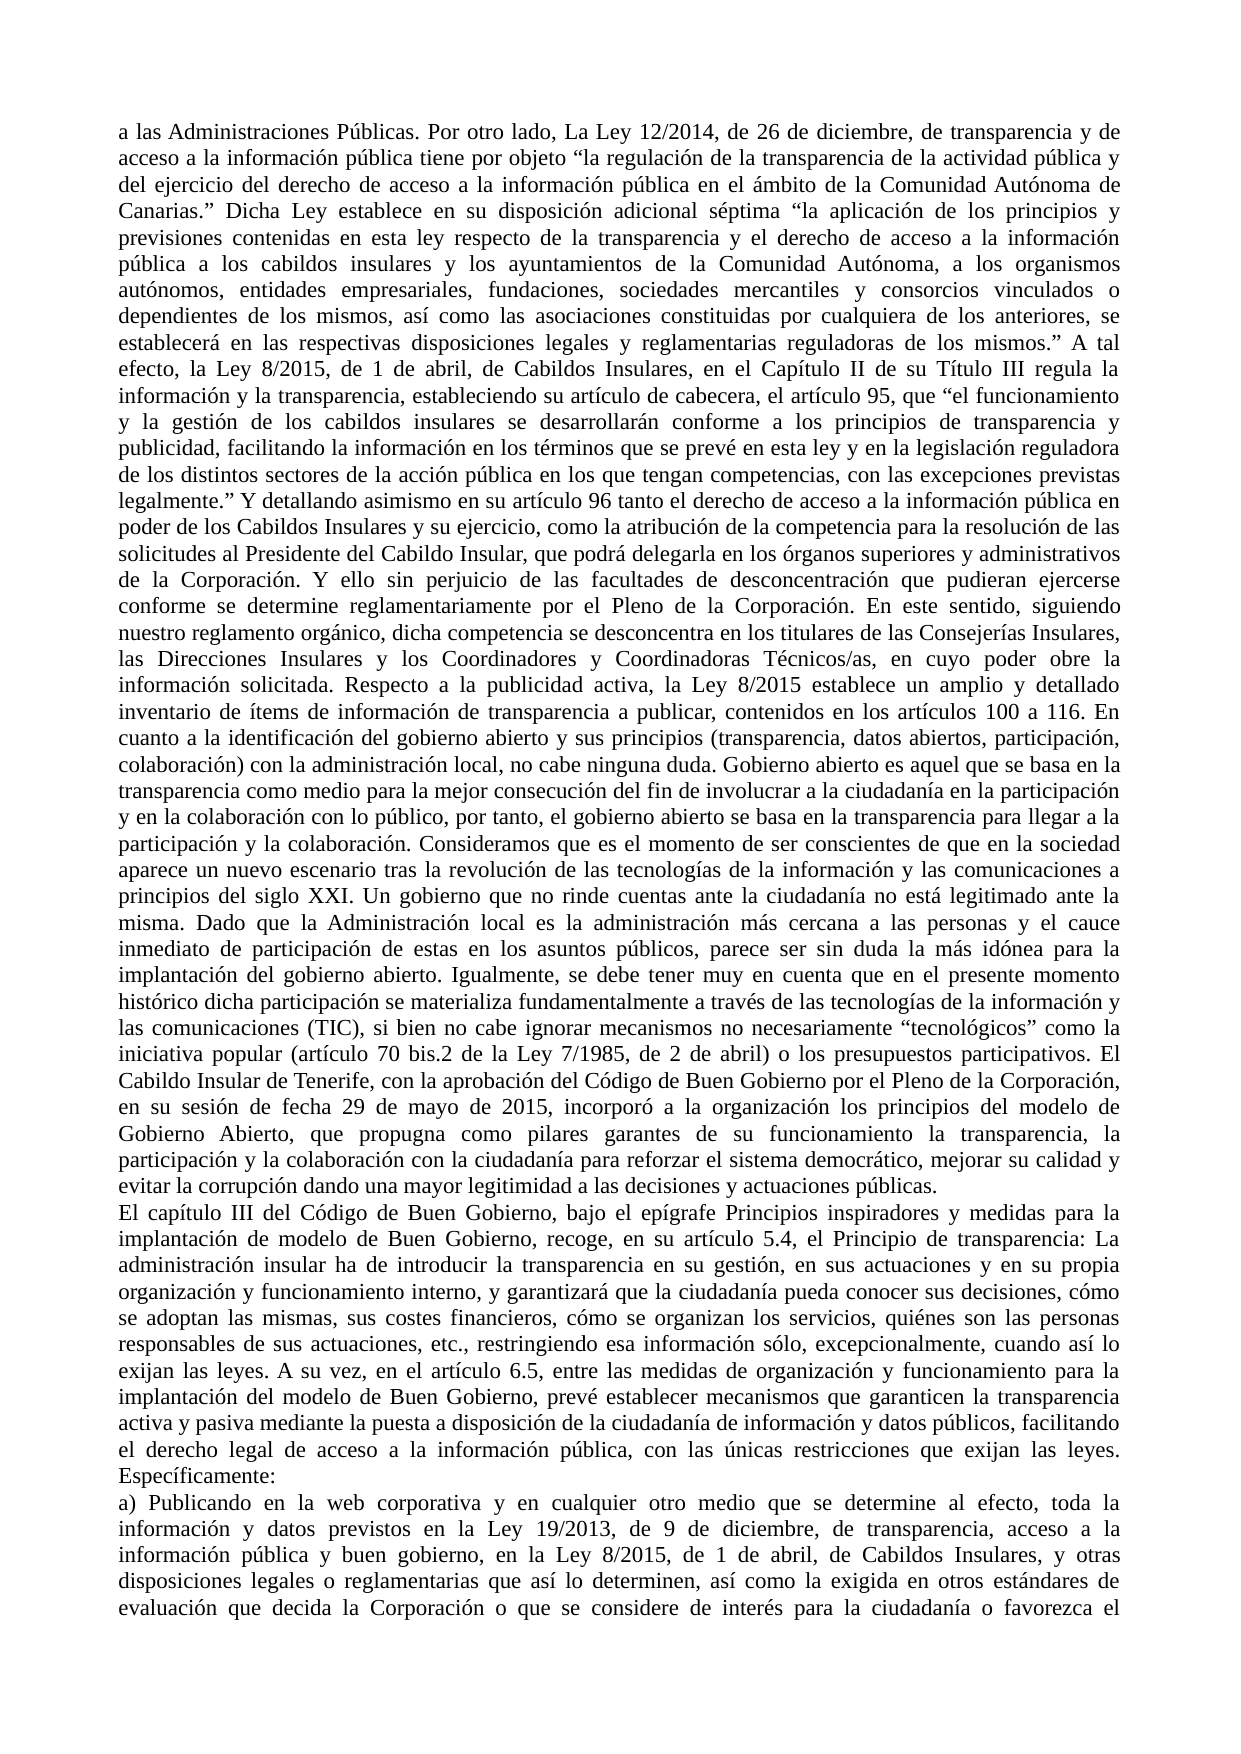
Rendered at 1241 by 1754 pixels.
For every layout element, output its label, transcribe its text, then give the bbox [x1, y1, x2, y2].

text a) Publicando en la web corporativa y en cualquier otro medio que se determine al efecto, toda la información y datos previstos en la Ley 19/2013, de 9 de diciembre, de transparencia, acceso a la información pública y buen gobierno, en la Ley 8/2015, de 1 de abril, de Cabildos Insulares, y otras disposiciones legales o reglamentarias que así lo determinen, así como la exigida en otros estándares de evaluación que decida la Corporación o que se considere de interés para la ciudadanía o favorezca el [118, 1488, 1122, 1620]
text El capítulo III del Código de Buen Gobierno, bajo el epígrafe Principios inspiradores y medidas para la implantación de modelo de Buen Gobierno, recoge, en su artículo 5.4, el Principio de transparencia: La administración insular ha de introducir la transparencia en su gestión, en sus actuaciones y en su propia organización y funcionamiento interno, y garantizará que la ciudadanía pueda conocer sus decisiones, cómo se adoptan las mismas, sus costes financieros, cómo se organizan los servicios, quiénes son las personas responsables de sus actuaciones, etc., restringiendo esa información sólo, excepcionalmente, cuando así lo exijan las leyes. A su vez, en el artículo 6.5, entre las medidas de organización y funcionamiento para la implantación del modelo de Buen Gobierno, prevé establecer mecanismos que garanticen la transparencia activa y pasiva mediante la puesta a disposición de la ciudadanía de información y datos públicos, facilitando el derecho legal de acceso a la información pública, con las únicas restricciones que exijan las leyes. Específicamente: [118, 1199, 1122, 1488]
text a las Administraciones Públicas. Por otro lado, La Ley 12/2014, de 26 de diciembre, de transparencia y de acceso a la información pública tiene por objeto “la regulación de la transparencia de la actividad pública y del ejercicio del derecho de acceso a la información pública en el ámbito de la Comunidad Autónoma de Canarias.” Dicha Ley establece en su disposición adicional séptima “la aplicación de los principios y previsiones contenidas en esta ley respecto de la transparencia y el derecho de acceso a la información pública a los cabildos insulares y los ayuntamientos de la Comunidad Autónoma, a los organismos autónomos, entidades empresariales, fundaciones, sociedades mercantiles y consorcios vinculados o dependientes de los mismos, así como las asociaciones constituidas por cualquiera de los anteriores, se establecerá en las respectivas disposiciones legales y reglamentarias reguladoras de los mismos.” A tal efecto, la Ley 8/2015, de 1 de abril, de Cabildos Insulares, en el Capítulo II de su Título III regula la información y la transparencia, estableciendo su artículo de cabecera, el artículo 95, que “el funcionamiento y la gestión de los cabildos insulares se desarrollarán conforme a los principios de transparencia y publicidad, facilitando la información en los términos que se prevé en esta ley y en la legislación reguladora de los distintos sectores de la acción pública en los que tengan competencias, con las excepciones previstas legalmente.” Y detallando asimismo en su artículo 96 tanto el derecho de acceso a la información pública en poder de los Cabildos Insulares y su ejercicio, como la atribución de la competencia para la resolución de las solicitudes al Presidente del Cabildo Insular, que podrá delegarla en los órganos superiores y administrativos de la Corporación. Y ello sin perjuicio de las facultades de desconcentración que pudieran ejercerse conforme se determine reglamentariamente por el Pleno de la Corporación. En este sentido, siguiendo nuestro reglamento orgánico, dicha competencia se desconcentra en los titulares de las Consejerías Insulares, las Direcciones Insulares y los Coordinadores y Coordinadoras Técnicos/as, en cuyo poder obre la información solicitada. Respecto a la publicidad activa, la Ley 8/2015 establece un amplio y detallado inventario de ítems de información de transparencia a publicar, contenidos en los artículos 100 a 116. En cuanto a la identificación del gobierno abierto y sus principios (transparencia, datos abiertos, participación, colaboración) con la administración local, no cabe ninguna duda. Gobierno abierto es aquel que se basa en la transparencia como medio para la mejor consecución del fin de involucrar a la ciudadanía en la participación y en la colaboración con lo público, por tanto, el gobierno abierto se basa en la transparencia para llegar a la participación y la colaboración. Consideramos que es el momento de ser conscientes de que en la sociedad aparece un nuevo escenario tras la revolución de las tecnologías de la información y las comunicaciones a principios del siglo XXI. Un gobierno que no rinde cuentas ante la ciudadanía no está legitimado ante la misma. Dado que la Administración local es la administración más cercana a las personas y el cauce inmediato de participación de estas en los asuntos públicos, parece ser sin duda la más idónea para la implantación del gobierno abierto. Igualmente, se debe tener muy en cuenta que en el presente momento histórico dicha participación se materializa fundamentalmente a través de las tecnologías de la información y las comunicaciones (TIC), si bien no cabe ignorar mecanismos no necesariamente “tecnológicos” como la iniciativa popular (artículo 70 bis.2 de la Ley 7/1985, de 2 de abril) o los presupuestos participativos. El Cabildo Insular de Tenerife, con la aprobación del Código de Buen Gobierno por el Pleno de la Corporación, en su sesión de fecha 29 de mayo de 2015, incorporó a la organización los principios del modelo de Gobierno Abierto, que propugna como pilares garantes de su funcionamiento la transparencia, la participación y la colaboración con la ciudadanía para reforzar el sistema democrático, mejorar su calidad y evitar la corrupción dando una mayor legitimidad a las decisiones y actuaciones públicas. [118, 118, 1122, 1199]
